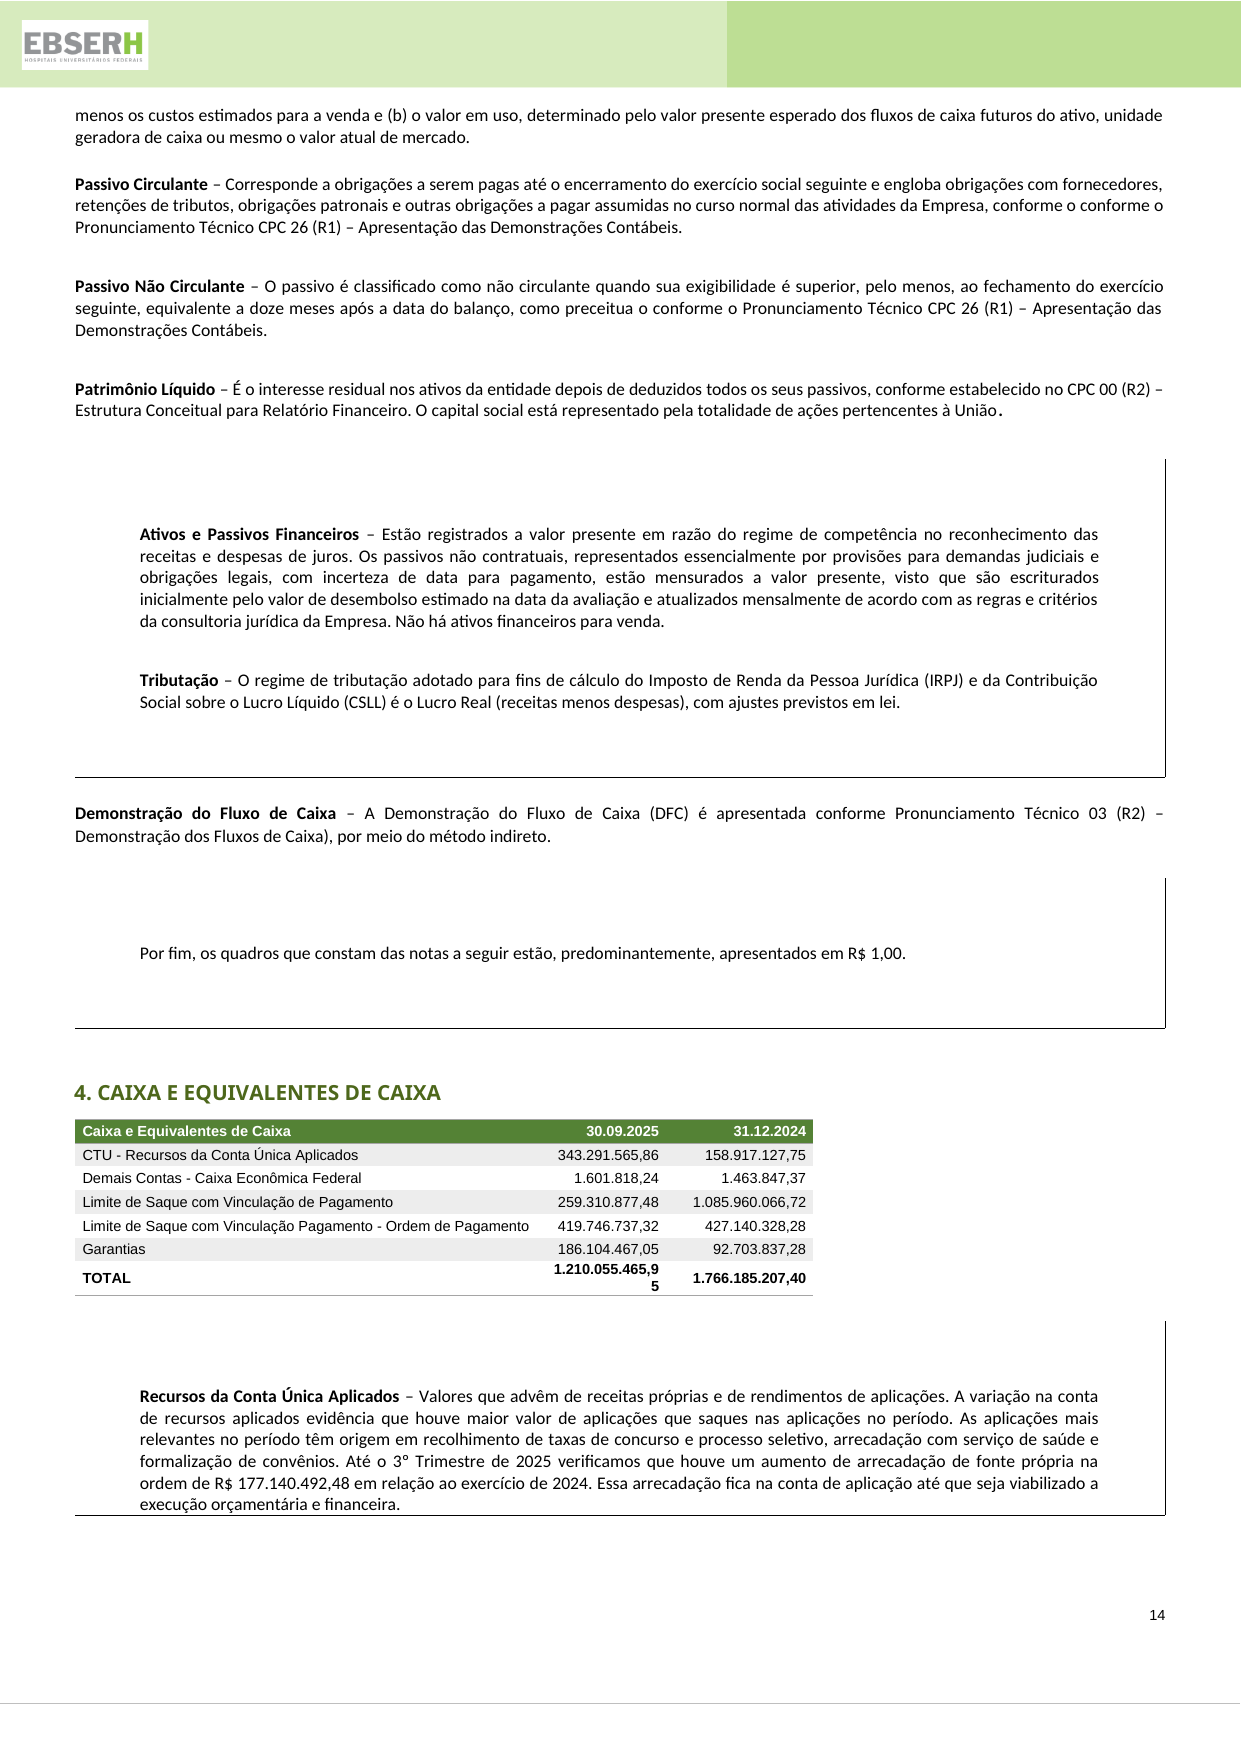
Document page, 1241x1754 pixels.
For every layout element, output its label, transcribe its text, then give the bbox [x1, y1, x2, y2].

list CAIXA E EQUIVALENTES DE CAIXA [74, 1078, 1165, 1107]
text menos os custos estimados para a venda e (b) o valor em uso, determinado pelo valor presente esperado dos fluxos de caixa futuros do ativo, unidade geradora de caixa ou mesmo o valor atual de mercado. [75, 104, 1165, 148]
table_cell 186.104.467,05 [542, 1238, 666, 1261]
table_header Caixa e Equivalentes de Caixa [75, 1120, 542, 1143]
table_cell Limite de Saque com Vinculação de Pagamento [75, 1190, 542, 1214]
table_cell 1.463.847,37 [666, 1166, 813, 1190]
table_cell 343.291.565,86 [542, 1144, 666, 1166]
text Ativos e Passivos Financeiros – Estão registrados a valor presente em razão do regime de competência no reconhecimento das receitas e despesas de juros. Os passivos não contratuais, representados essencialmente por provisões para demandas judiciais e obrigações legais, com incerteza de data para pagamento, estão mensurados a valor presente, visto que são escriturados inicialmente pelo valor de desembolso estimado na data da avaliação e atualizados mensalmente de acordo com as regras e critérios da consultoria jurídica da Empresa. Não há ativos financeiros para venda. [75, 459, 1165, 604]
table_cell 158.917.127,75 [666, 1144, 813, 1166]
table_cell CTU - Recursos da Conta Única Aplicados [75, 1144, 542, 1166]
table_cell TOTAL [75, 1261, 542, 1294]
text Recursos da Conta Única Aplicados – Valores que advêm de receitas próprias e de rendimentos de aplicações. A variação na conta de recursos aplicados evidência que houve maior valor de aplicações que saques nas aplicações no período. As aplicações mais relevantes no período têm origem em recolhimento de taxas de concurso e processo seletivo, arrecadação com serviço de saúde e formalização de convênios. Até o 3º Trimestre de 2025 verificamos que houve um aumento de arrecadação de fonte própria na ordem de R$ 177.140.492,48 em relação ao exercício de 2024. Essa arrecadação fica na conta de aplicação até que seja viabilizado a execução orçamentária e financeira. [75, 1321, 1165, 1515]
table_cell 1.085.960.066,72 [666, 1190, 813, 1214]
table_cell 92.703.837,28 [666, 1238, 813, 1261]
text Passivo Circulante – Corresponde a obrigações a serem pagas até o encerramento do exercício social seguinte e engloba obrigações com fornecedores, retenções de tributos, obrigações patronais e outras obrigações a pagar assumidas no curso normal das atividades da Empresa, conforme o conforme o Pronunciamento Técnico CPC 26 (R1) – Apresentação das Demonstrações Contábeis. [75, 173, 1165, 238]
text Tributação – O regime de tributação adotado para fins de cálculo do Imposto de Renda da Pessoa Jurídica (IRPJ) e da Contribuição Social sobre o Lucro Líquido (CSLL) é o Lucro Real (receitas menos despesas), com ajustes previstos em lei. [75, 604, 1165, 777]
text Demonstração do Fluxo de Caixa – A Demonstração do Fluxo de Caixa (DFC) é apresentada conforme Pronunciamento Técnico 03 (R2) – Demonstração dos Fluxos de Caixa), por meio do método indireto. [75, 802, 1165, 847]
table_cell Garantias [75, 1238, 542, 1261]
table_header 30.09.2025 [542, 1120, 666, 1143]
text Passivo Não Circulante – O passivo é classificado como não circulante quando sua exigibilidade é superior, pelo menos, ao fechamento do exercício seguinte, equivalente a doze meses após a data do balanço, como preceitua o conforme o Pronunciamento Técnico CPC 26 (R1) – Apresentação das Demonstrações Contábeis. [75, 275, 1165, 340]
table_cell 1.210.055.465,95 [542, 1261, 666, 1294]
table_cell 1.601.818,24 [542, 1166, 666, 1190]
table_cell Limite de Saque com Vinculação Pagamento - Ordem de Pagamento [75, 1214, 542, 1237]
text Patrimônio Líquido – É o interesse residual nos ativos da entidade depois de deduzidos todos os seus passivos, conforme estabelecido no CPC 00 (R2) – Estrutura Conceitual para Relatório Financeiro. O capital social está representado pela totalidade de ações pertencentes à União. [75, 378, 1165, 421]
table_cell 427.140.328,28 [666, 1214, 813, 1237]
text Por fim, os quadros que constam das notas a seguir estão, predominantemente, apresentados em R$ 1,00. [75, 877, 1165, 1028]
table_header 31.12.2024 [666, 1120, 813, 1143]
table_cell 419.746.737,32 [542, 1214, 666, 1237]
table_cell Demais Contas - Caixa Econômica Federal [75, 1166, 542, 1190]
table_cell 1.766.185.207,40 [666, 1261, 813, 1294]
table_cell 259.310.877,48 [542, 1190, 666, 1214]
